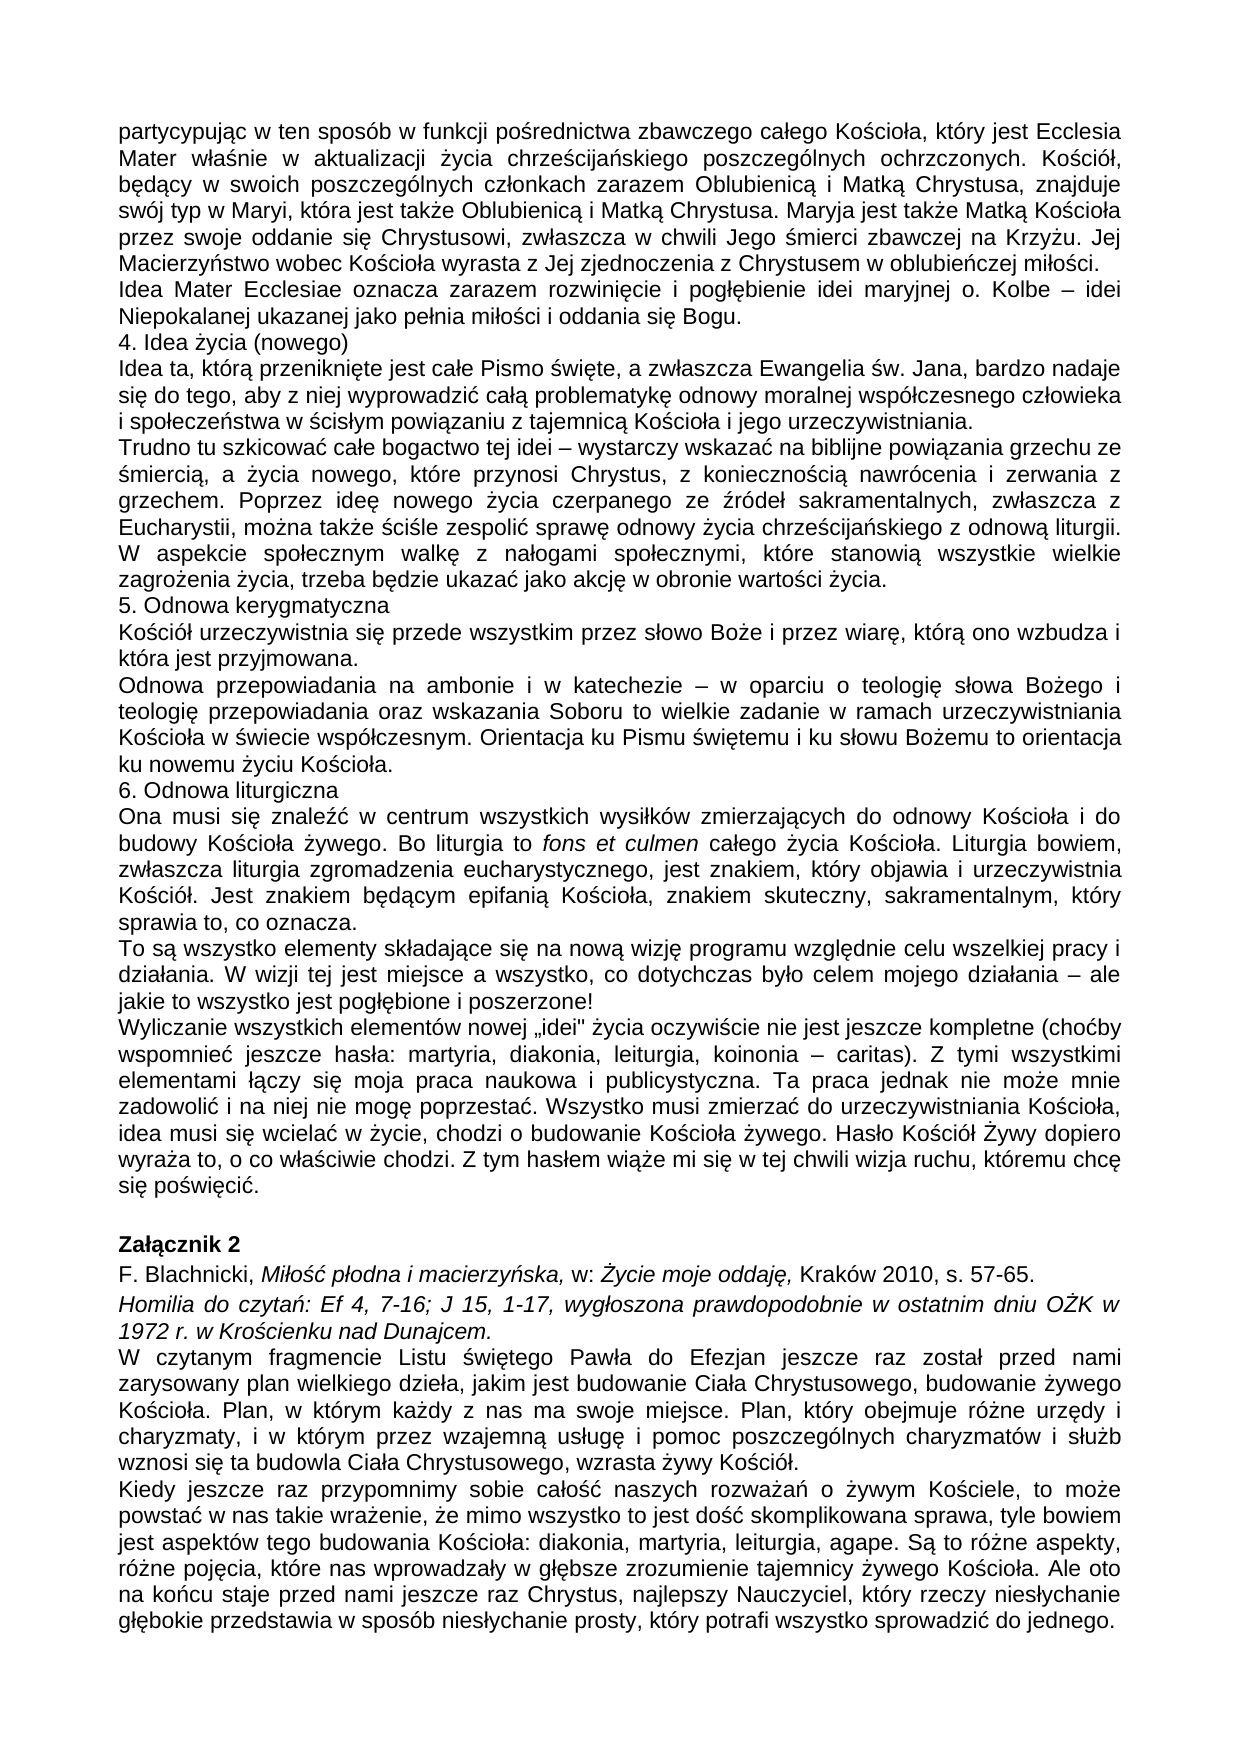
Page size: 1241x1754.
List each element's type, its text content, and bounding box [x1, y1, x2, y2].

text Idea Mater Ecclesiae oznacza zarazem rozwinięcie i pogłębienie idei maryjnej o. Kolbe – idei Niepokalanej ukazanej jako pełnia miłości i oddania się Bogu. [118, 276, 1122, 329]
text F. Blachnicki, Miłość płodna i macierzyńska, w: Życie moje oddaję, Kraków 2010, s. 57-65. [118, 1261, 1122, 1287]
text Homilia do czytań: Ef 4, 7-16; J 15, 1-17, wygłoszona prawdopodobnie w ostatnim dniu OŻK w 1972 r. w Krościenku nad Dunajcem. [118, 1291, 1122, 1344]
text Wyliczanie wszystkich elementów nowej „idei" życia oczywiście nie jest jeszcze kompletne (choćby wspomnieć jeszcze hasła: martyria, diakonia, leiturgia, koinonia – caritas). Z tymi wszystkimi elementami łączy się moja praca naukowa i publicystyczna. Ta praca jednak nie może mnie zadowolić i na niej nie mogę poprzestać. Wszystko musi zmierzać do urzeczywistniania Kościoła, idea musi się wcielać w życie, chodzi o budowanie Kościoła żywego. Hasło Kościół Żywy dopiero wyraża to, o co właściwie chodzi. Z tym hasłem wiąże mi się w tej chwili wizja ruchu, któremu chcę się poświęcić. [118, 1014, 1122, 1199]
text Kościół urzeczywistnia się przede wszystkim przez słowo Boże i przez wiarę, którą ono wzbudza i która jest przyjmowana. [118, 619, 1122, 672]
text Kiedy jeszcze raz przypomnimy sobie całość naszych rozważań o żywym Kościele, to może powstać w nas takie wrażenie, że mimo wszystko to jest dość skomplikowana sprawa, tyle bowiem jest aspektów tego budowania Kościoła: diakonia, martyria, leiturgia, agape. Są to różne aspekty, różne pojęcia, które nas wprowadzały w głębsze zrozumienie tajemnicy żywego Kościoła. Ale oto na końcu staje przed nami jeszcze raz Chrystus, najlepszy Nauczyciel, który rzeczy niesłychanie głębokie przedstawia w sposób niesłychanie prosty, który potrafi wszystko sprowadzić do jednego. [118, 1476, 1122, 1634]
text Idea ta, którą przeniknięte jest całe Pismo święte, a zwłaszcza Ewangelia św. Jana, bardzo nadaje się do tego, aby z niej wyprowadzić całą problematykę odnowy moralnej współczesnego człowieka i społeczeństwa w ścisłym powiązaniu z tajemnicą Kościoła i jego urzeczywistniania. [118, 355, 1122, 434]
text Trudno tu szkicować całe bogactwo tej idei – wystarczy wskazać na biblijne powiązania grzechu ze śmiercią, a życia nowego, które przynosi Chrystus, z koniecznością nawrócenia i zerwania z grzechem. Poprzez ideę nowego życia czerpanego ze źródeł sakramentalnych, zwłaszcza z Eucharystii, można także ściśle zespolić sprawę odnowy życia chrześcijańskiego z odnową liturgii. W aspekcie społecznym walkę z nałogami społecznymi, które stanowią wszystkie wielkie zagrożenia życia, trzeba będzie ukazać jako akcję w obronie wartości życia. [118, 434, 1122, 592]
text 5. Odnowa kerygmatyczna [118, 592, 1122, 619]
text Odnowa przepowiadania na ambonie i w katechezie – w oparciu o teologię słowa Bożego i teologię przepowiadania oraz wskazania Soboru to wielkie zadanie w ramach urzeczywistniania Kościoła w świecie współczesnym. Orientacja ku Pismu świętemu i ku słowu Bożemu to orientacja ku nowemu życiu Kościoła. [118, 672, 1122, 777]
text partycypując w ten sposób w funkcji pośrednictwa zbawczego całego Kościoła, który jest Ecclesia Mater właśnie w aktualizacji życia chrześcijańskiego poszczególnych ochrzczonych. Kościół, będący w swoich poszczególnych członkach zarazem Oblubienicą i Matką Chrystusa, znajduje swój typ w Maryi, która jest także Oblubienicą i Matką Chrystusa. Maryja jest także Matką Kościoła przez swoje oddanie się Chrystusowi, zwłaszcza w chwili Jego śmierci zbawczej na Krzyżu. Jej Macierzyństwo wobec Kościoła wyrasta z Jej zjednoczenia z Chrystusem w oblubieńczej miłości. [118, 118, 1122, 276]
text Załącznik 2 [118, 1231, 1122, 1257]
text W czytanym fragmencie Listu świętego Pawła do Efezjan jeszcze raz został przed nami zarysowany plan wielkiego dzieła, jakim jest budowanie Ciała Chrystusowego, budowanie żywego Kościoła. Plan, w którym każdy z nas ma swoje miejsce. Plan, który obejmuje różne urzędy i charyzmaty, i w którym przez wzajemną usługę i pomoc poszczególnych charyzmatów i służb wznosi się ta budowla Ciała Chrystusowego, wzrasta żywy Kościół. [118, 1344, 1122, 1476]
text Ona musi się znaleźć w centrum wszystkich wysiłków zmierzających do odnowy Kościoła i do budowy Kościoła żywego. Bo liturgia to fons et culmen całego życia Kościoła. Liturgia bowiem, zwłaszcza liturgia zgromadzenia eucharystycznego, jest znakiem, który objawia i urzeczywistnia Kościół. Jest znakiem będącym epifanią Kościoła, znakiem skuteczny, sakramentalnym, który sprawia to, co oznacza. [118, 803, 1122, 935]
text To są wszystko elementy składające się na nową wizję programu względnie celu wszelkiej pracy i działania. W wizji tej jest miejsce a wszystko, co dotychczas było celem mojego działania – ale jakie to wszystko jest pogłębione i poszerzone! [118, 935, 1122, 1014]
text 4. Idea życia (nowego) [118, 329, 1122, 355]
text 6. Odnowa liturgiczna [118, 777, 1122, 803]
